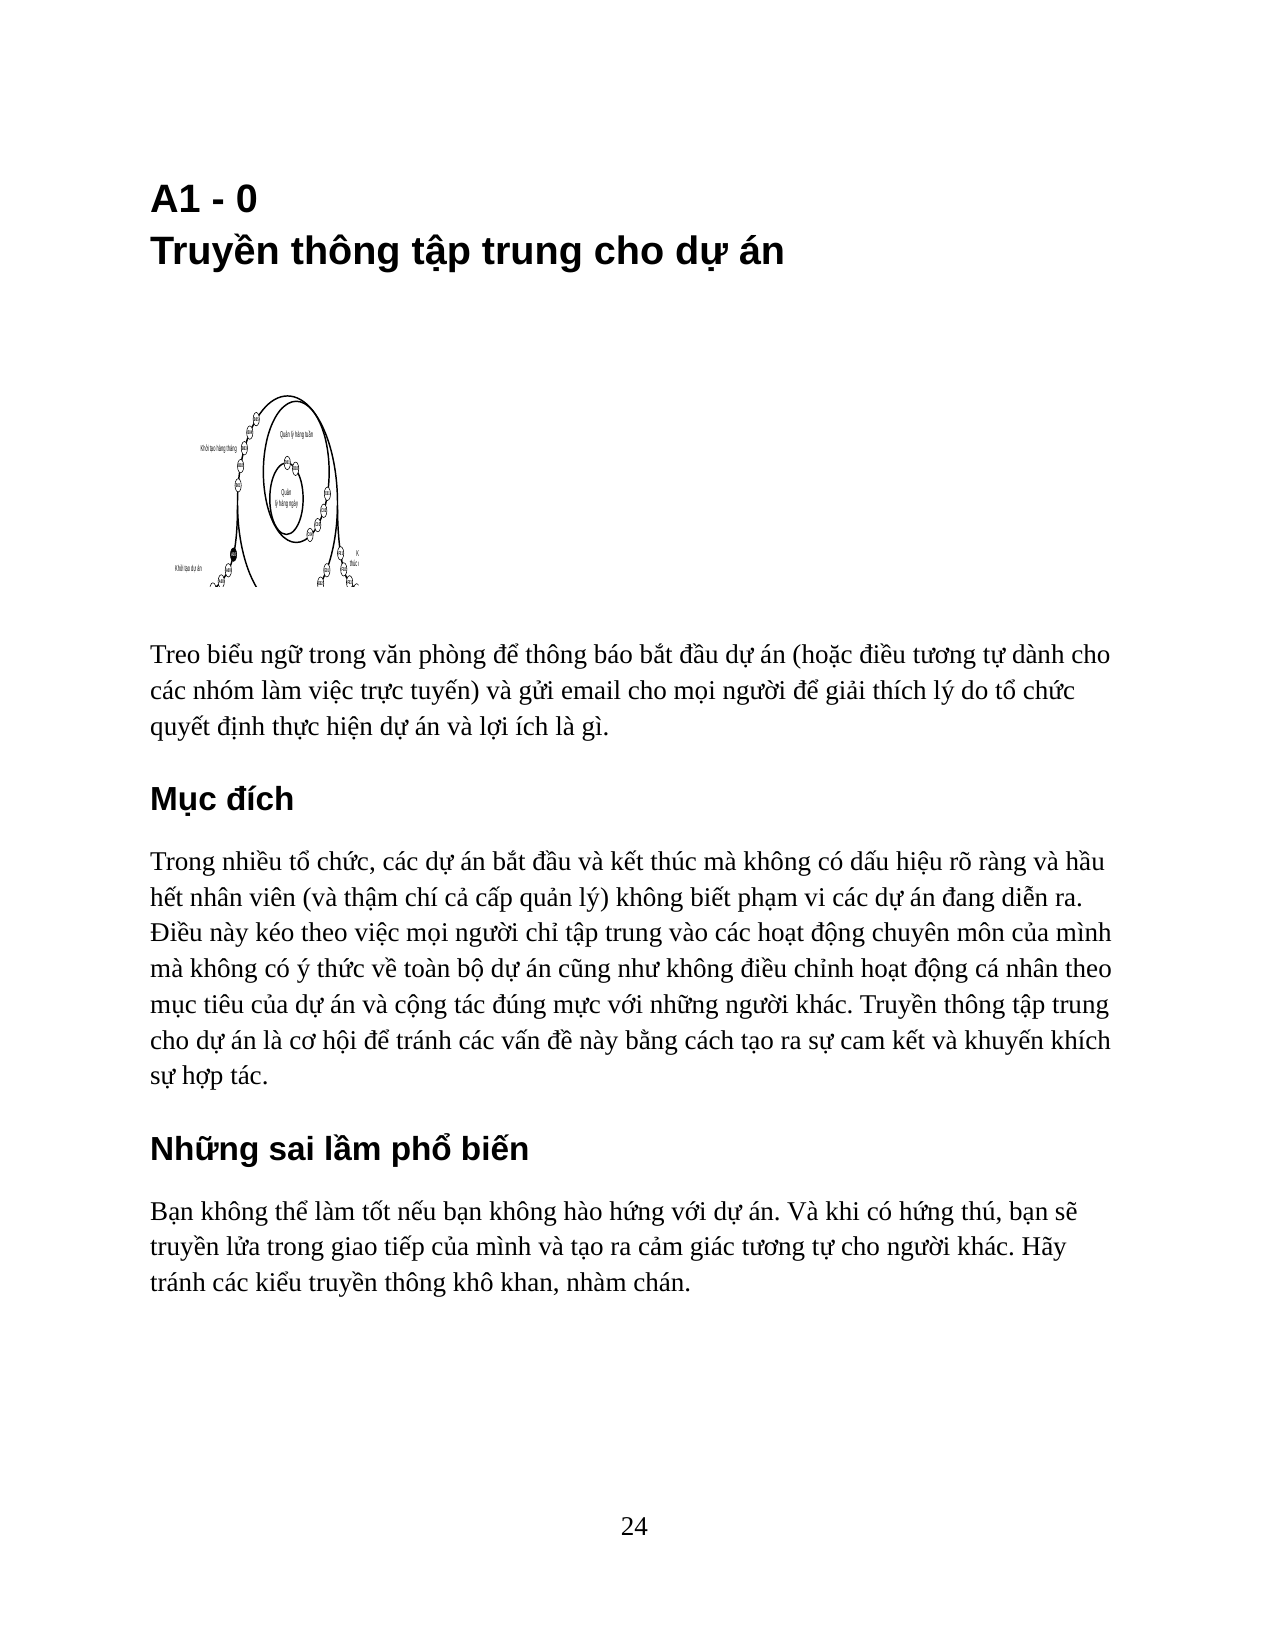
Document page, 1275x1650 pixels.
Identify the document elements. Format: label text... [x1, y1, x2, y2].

text Bạn không thể làm tốt nếu bạn không hào hứng với dự án. Và khi có hứng thú, bạn sẽ truyền lửa trong giao tiếp của mình và tạo ra cảm giác tương tự cho người khác. Hãy tránh các kiểu truyền thông khô khan, nhàm chán. [150, 1195, 1125, 1297]
subtitle Những sai lầm phổ biến [150, 1129, 1125, 1168]
text Trong nhiều tổ chức, các dự án bắt đầu và kết thúc mà không có dấu hiệu rõ ràng và hầu hết nhân viên (và thậm chí cả cấp quản lý) không biết phạm vi các dự án đang diễn ra. Điều này kéo theo việc mọi người chỉ tập trung vào các hoạt động chuyên môn của mình mà không có ý thức về toàn bộ dự án cũng như không điều chỉnh hoạt động cá nhân theo mục tiêu của dự án và cộng tác đúng mực với những người khác. Truyền thông tập trung cho dự án là cơ hội để tránh các vấn đề này bằng cách tạo ra sự cam kết và khuyến khích sự hợp tác. [150, 845, 1125, 1091]
text Treo biểu ngữ trong văn phòng để thông báo bắt đầu dự án (hoặc điều tương tự dành cho các nhóm làm việc trực tuyến) và gửi email cho mọi người để giải thích lý do tổ chức quyết định thực hiện dự án và lợi ích là gì. [150, 638, 1125, 741]
subtitle A1 - 0 Truyền thông tập trung cho dự án [150, 175, 1125, 273]
subtitle Mục đích [150, 779, 1125, 818]
